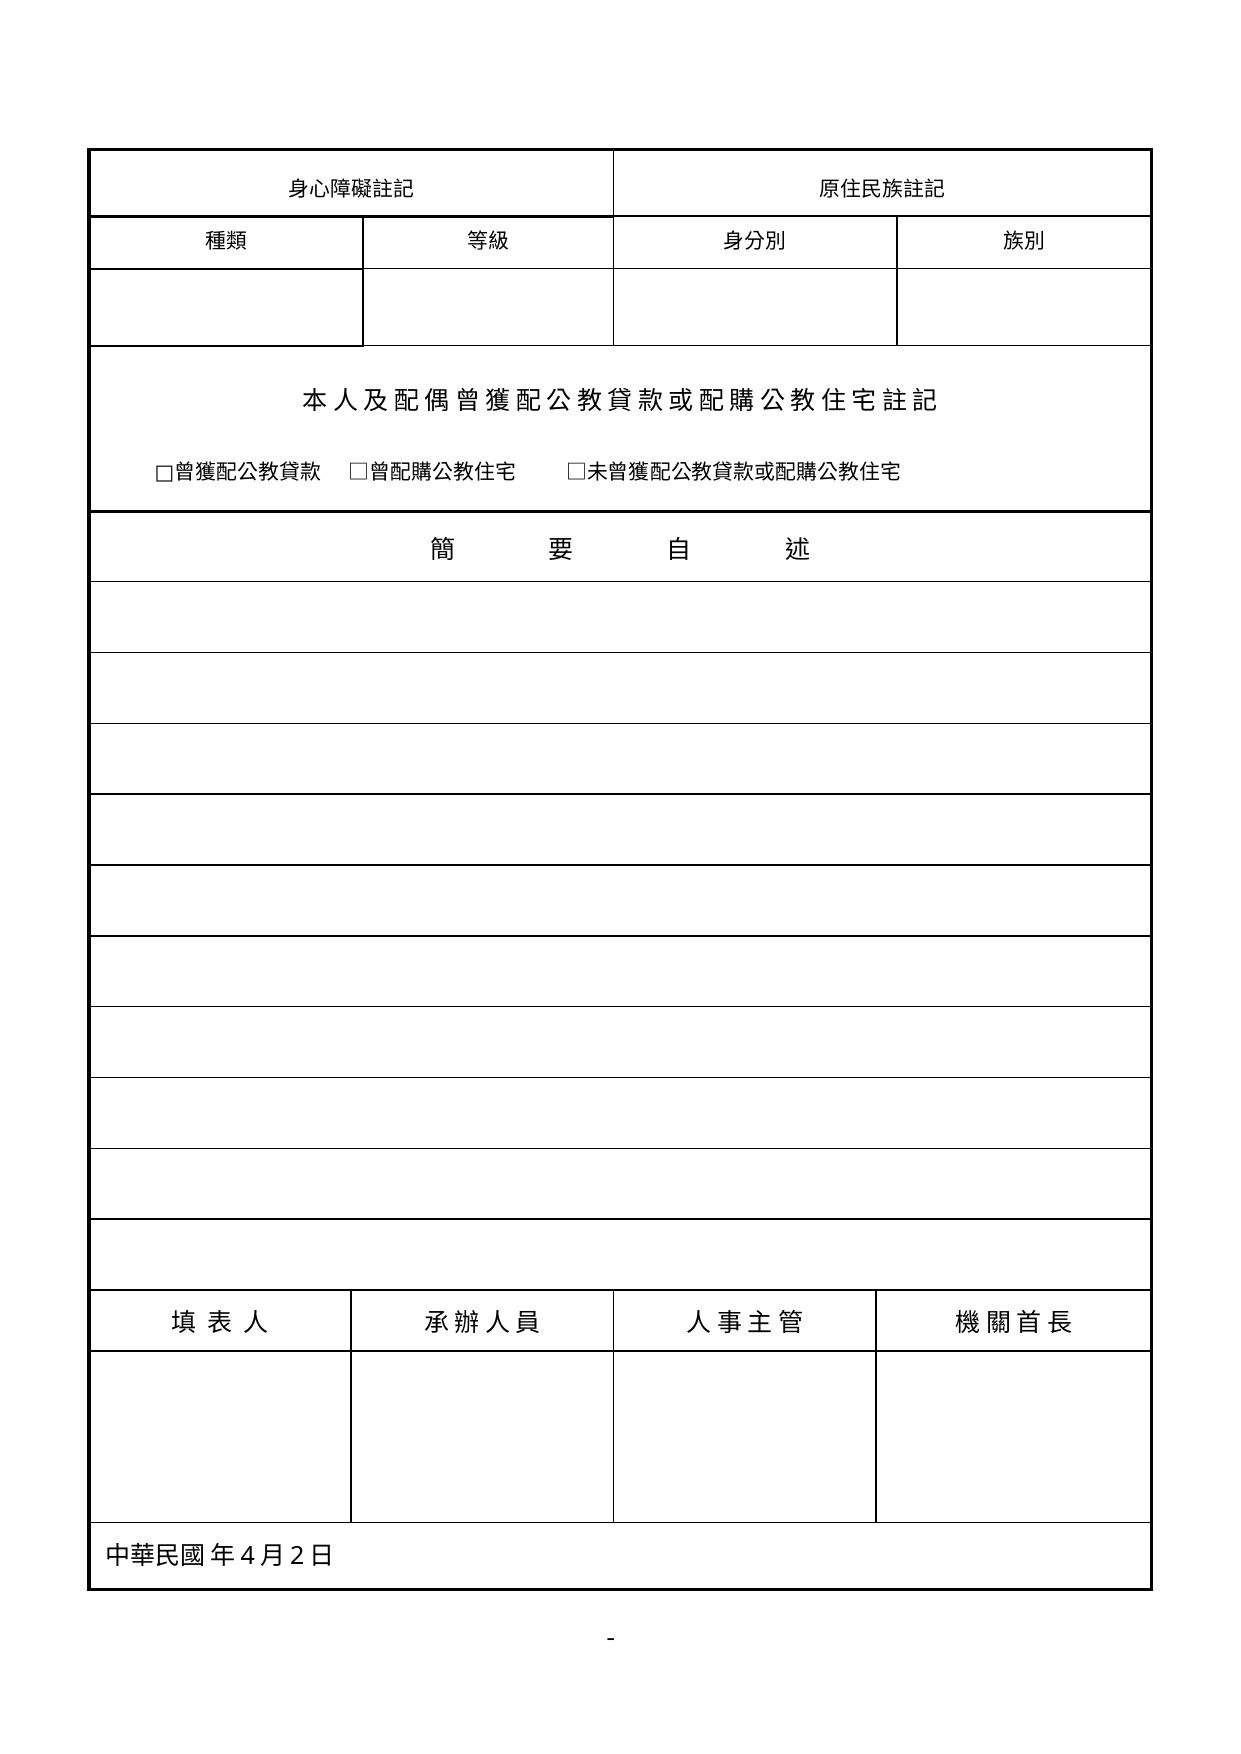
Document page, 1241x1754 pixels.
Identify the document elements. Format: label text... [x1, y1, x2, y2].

table_cell [91, 1149, 1150, 1218]
table_header 原住民族註記 [614, 151, 1150, 215]
table_cell [898, 269, 1150, 344]
table_cell [91, 582, 1150, 652]
table_cell 身分別 [614, 217, 896, 267]
table_cell 本 人 及 配 偶 曾 獲 配 公 教 貸 款 或 配 購 公 教 住 宅 註 記 □曾獲配公教貸款 □曾配購公教住宅 □未曾獲配公教貸款或配購公教住宅 [91, 346, 1150, 510]
table_cell [91, 795, 1150, 864]
table_cell [91, 937, 1150, 1006]
table_cell 人 事 主 管 [614, 1291, 875, 1350]
table_cell [91, 1352, 350, 1522]
table_cell [91, 1220, 1150, 1289]
table_cell [352, 1352, 613, 1522]
table_cell [91, 653, 1150, 722]
table_cell [91, 1007, 1150, 1077]
table_cell [91, 1078, 1150, 1147]
table_cell [364, 269, 613, 344]
table_cell 中華民國 年4月2日 [91, 1523, 1150, 1587]
table_cell 族別 [898, 217, 1150, 267]
table_cell [614, 269, 896, 344]
table_cell [877, 1352, 1150, 1522]
table_cell 承 辦 人 員 [352, 1291, 613, 1350]
table_cell 等級 [364, 218, 613, 267]
table_cell [91, 270, 362, 344]
table_cell 填 表 人 [91, 1291, 350, 1350]
table_header 身心障礙註記 [91, 151, 613, 215]
table_cell 種類 [91, 218, 362, 267]
table_cell [91, 724, 1150, 793]
table_cell [91, 866, 1150, 935]
table_cell 簡 要 自 述 [91, 513, 1150, 581]
table_cell [614, 1352, 875, 1522]
table_cell 機 關 首 長 [877, 1291, 1150, 1350]
